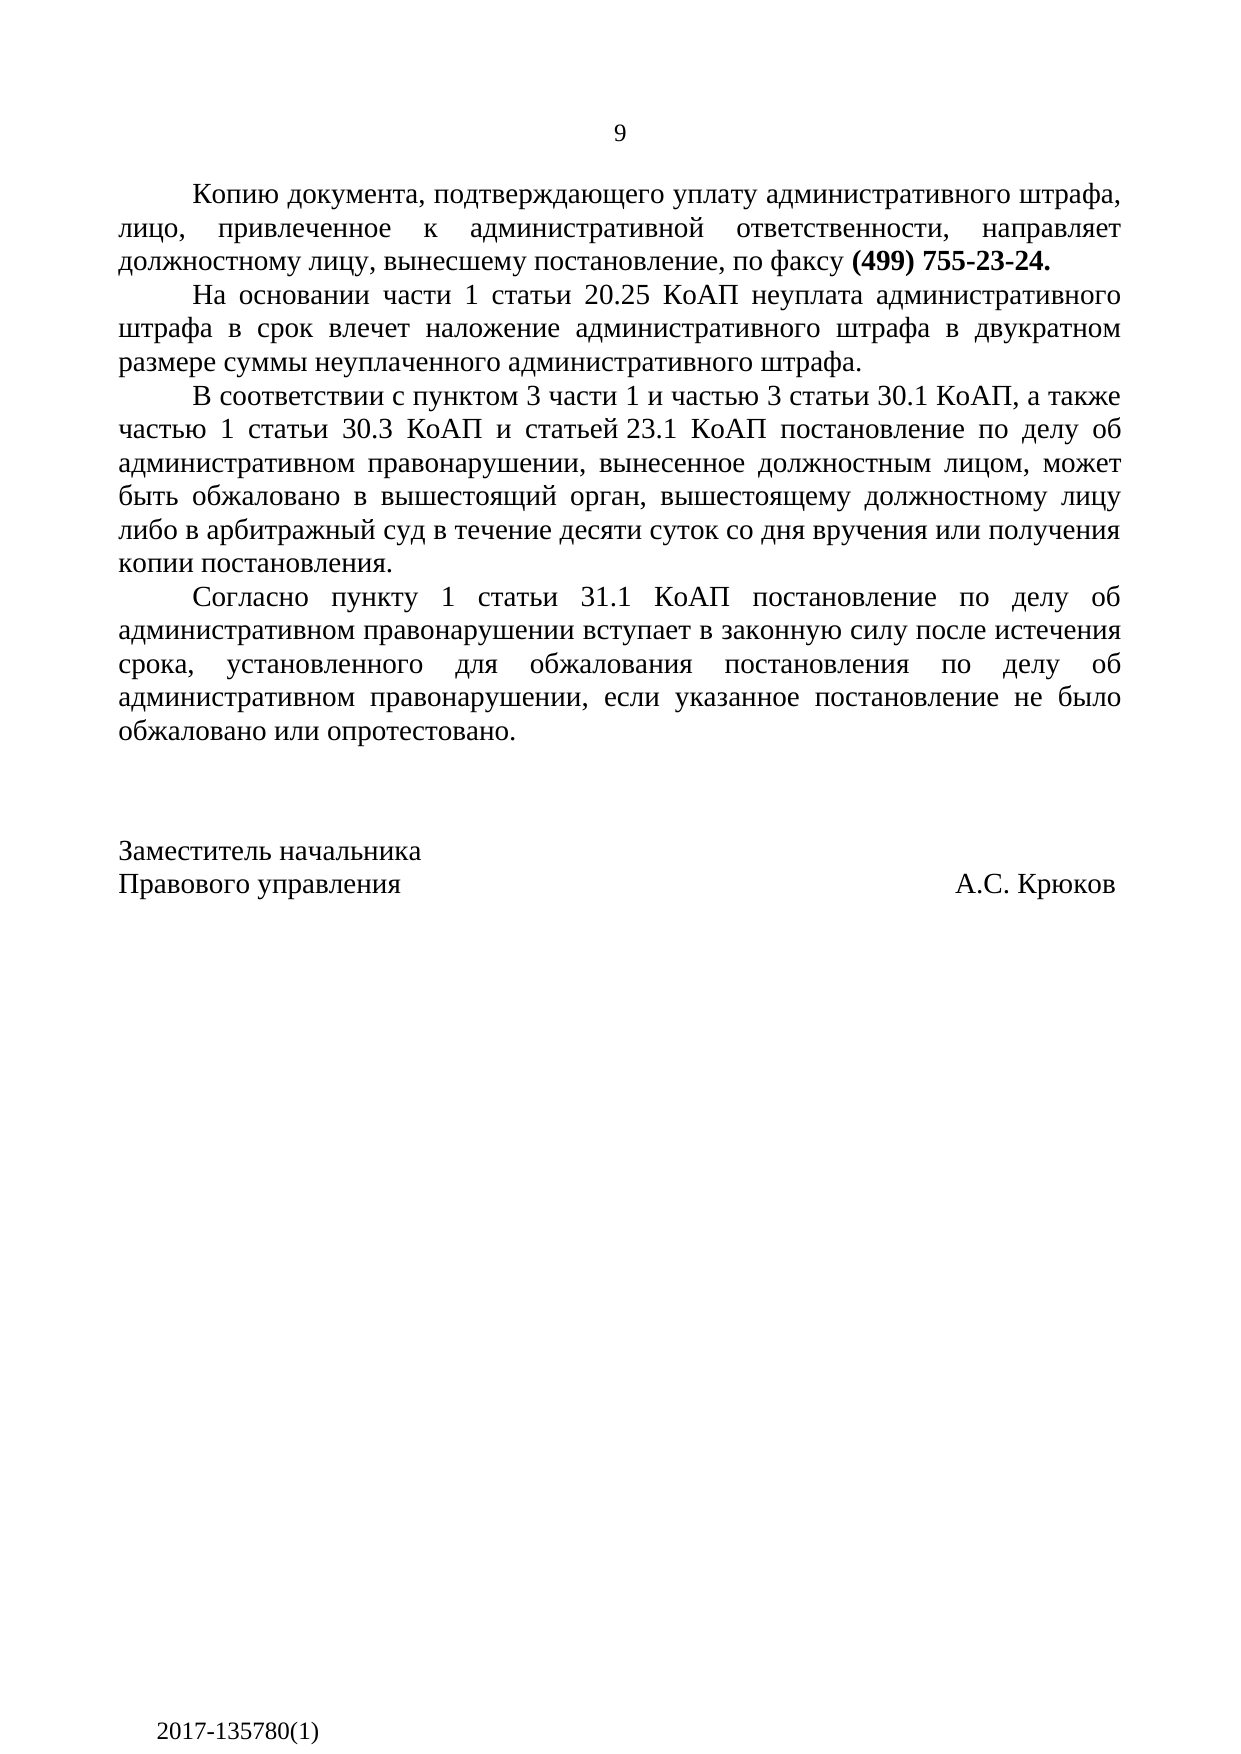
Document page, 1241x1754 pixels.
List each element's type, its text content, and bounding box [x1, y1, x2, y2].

text Заместитель начальника [118, 833, 1122, 866]
text Копию документа, подтверждающего уплату административного штрафа, лицо, привлеченное к административной ответственности, направляет должностному лицу, вынесшему постановление, по факсу (499) 755-23-24. [118, 176, 1122, 277]
text В соответствии с пунктом 3 части 1 и частью 3 статьи 30.1 КоАП, а также частью 1 статьи 30.3 КоАП и статьей 23.1 КоАП постановление по делу об административном правонарушении, вынесенное должностным лицом, может быть обжаловано в вышестоящий орган, вышестоящему должностному лицу либо в арбитражный суд в течение десяти суток со дня вручения или получения копии постановления. [118, 378, 1122, 579]
text На основании части 1 статьи 20.25 КоАП неуплата административного штрафа в срок влечет наложение административного штрафа в двукратном размере суммы неуплаченного административного штрафа. [118, 277, 1122, 378]
text Правового управления А.С. Крюков [118, 866, 1122, 900]
text Согласно пункту 1 статьи 31.1 КоАП постановление по делу об административном правонарушении вступает в законную силу после истечения срока, установленного для обжалования постановления по делу об административном правонарушении, если указанное постановление не было обжаловано или опротестовано. [118, 579, 1122, 747]
